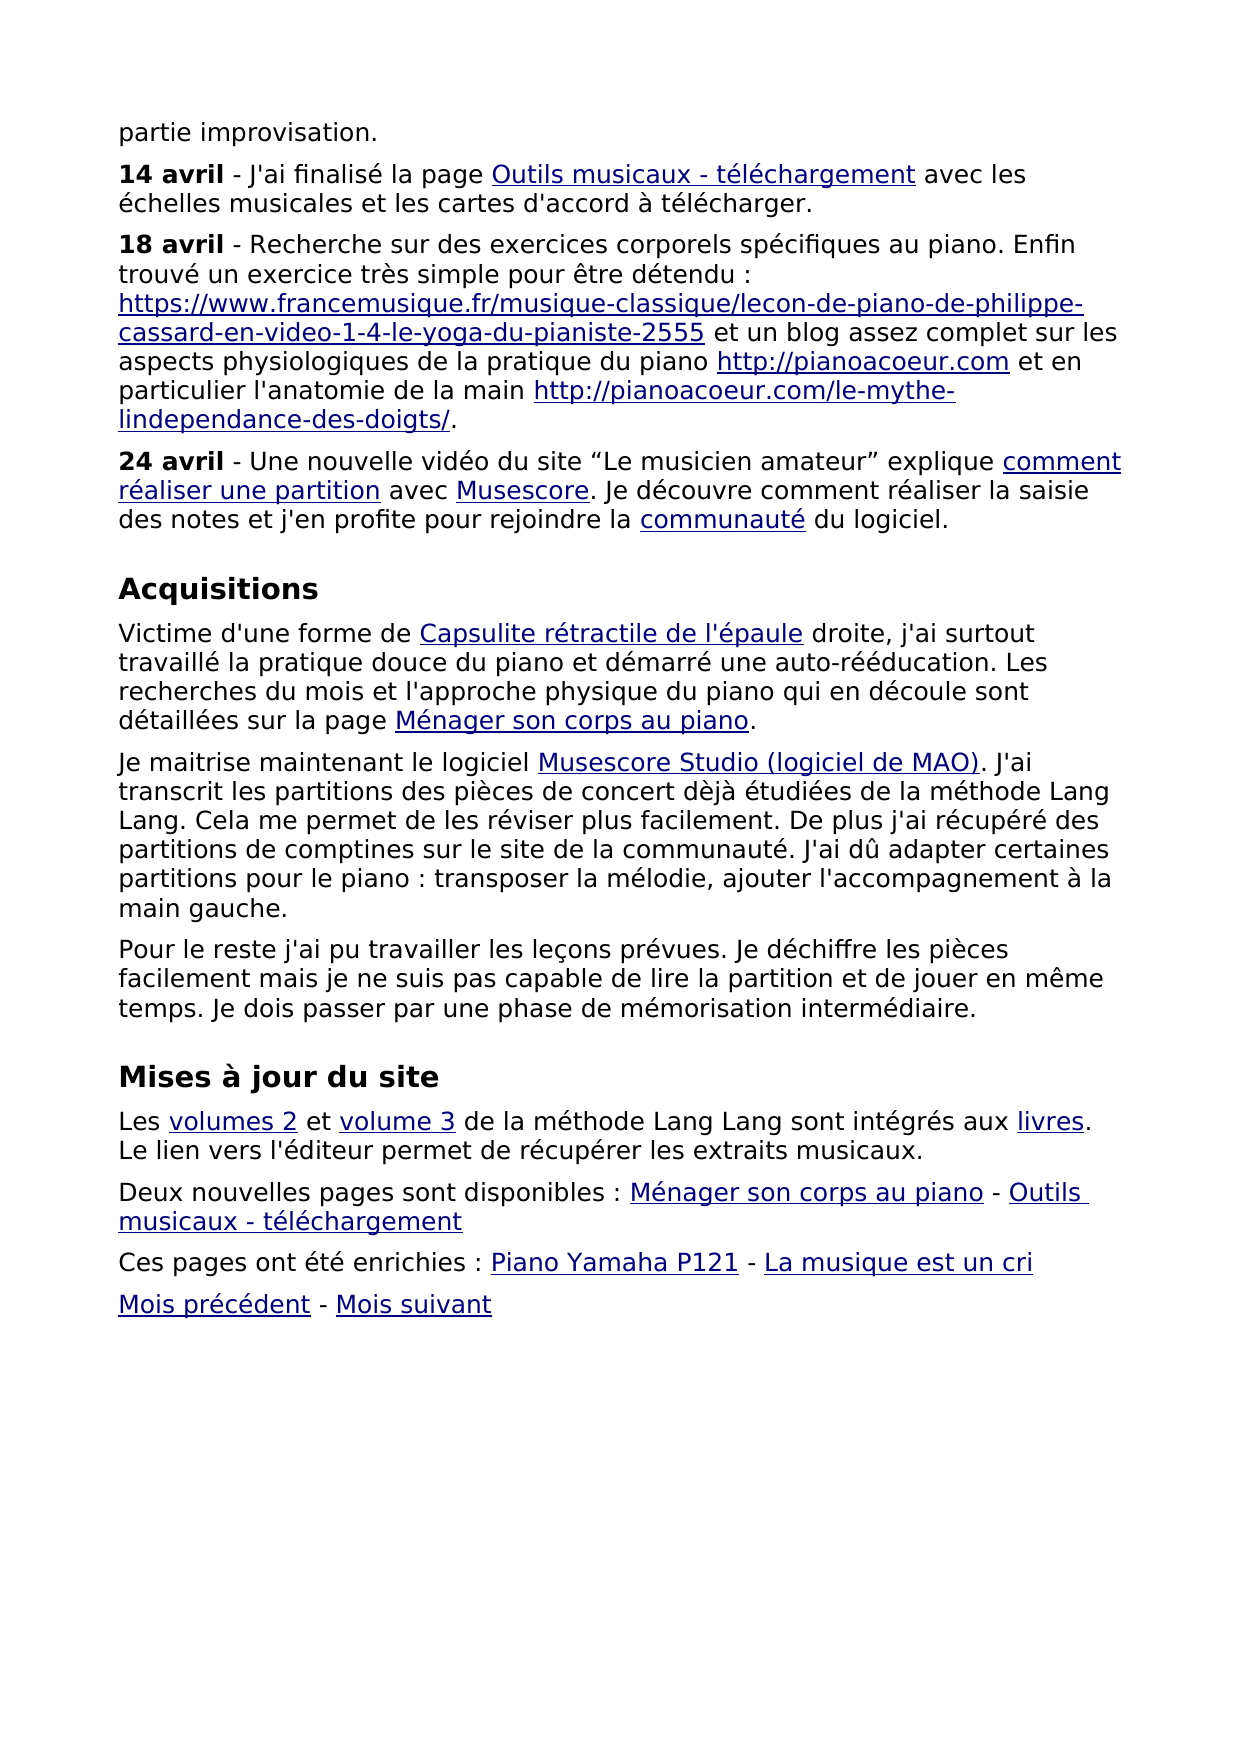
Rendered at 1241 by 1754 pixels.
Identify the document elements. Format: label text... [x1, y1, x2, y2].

text 14 avril - J'ai finalisé la page Outils musicaux - téléchargement avec les échelles musicales et les cartes d'accord à télécharger. [118, 160, 1122, 218]
text Deux nouvelles pages sont disponibles : Ménager son corps au piano - Outils musicaux - téléchargement [118, 1178, 1122, 1236]
text 18 avril - Recherche sur des exercices corporels spécifiques au piano. Enfin trouvé un exercice très simple pour être détendu : https://www.francemusique.fr/musique-classique/lecon-de-piano-de-philippe-cassard-en-video-1-4-le-yoga-du-pianiste-2555 et un blog assez complet sur les aspects physiologiques de la pratique du piano http://pianoacoeur.com et en particulier l'anatomie de la main http://pianoacoeur.com/le-mythe-lindependance-des-doigts/. [118, 231, 1122, 435]
subtitle Mises à jour du site [118, 1060, 1122, 1094]
subtitle Acquisitions [118, 572, 1122, 606]
text 24 avril - Une nouvelle vidéo du site “Le musicien amateur” explique comment réaliser une partition avec Musescore. Je découvre comment réaliser la saisie des notes et j'en profite pour rejoindre la communauté du logiciel. [118, 447, 1122, 535]
text Je maitrise maintenant le logiciel Musescore Studio (logiciel de MAO). J'ai transcrit les partitions des pièces de concert dèjà étudiées de la méthode Lang Lang. Cela me permet de les réviser plus facilement. De plus j'ai récupéré des partitions de comptines sur le site de la communauté. J'ai dû adapter certaines partitions pour le piano : transposer la mélodie, ajouter l'accompagnement à la main gauche. [118, 748, 1122, 923]
text Victime d'une forme de Capsulite rétractile de l'épaule droite, j'ai surtout travaillé la pratique douce du piano et démarré une auto-rééducation. Les recherches du mois et l'approche physique du piano qui en découle sont détaillées sur la page Ménager son corps au piano. [118, 619, 1122, 735]
text partie improvisation. [118, 118, 1122, 147]
text Les volumes 2 et volume 3 de la méthode Lang Lang sont intégrés aux livres. Le lien vers l'éditeur permet de récupérer les extraits musicaux. [118, 1107, 1122, 1165]
text Ces pages ont été enrichies : Piano Yamaha P121 - La musique est un cri [118, 1248, 1122, 1278]
text Pour le reste j'ai pu travailler les leçons prévues. Je déchiffre les pièces facilement mais je ne suis pas capable de lire la partition et de jouer en même temps. Je dois passer par une phase de mémorisation intermédiaire. [118, 935, 1122, 1023]
text Mois précédent - Mois suivant [118, 1290, 1122, 1319]
